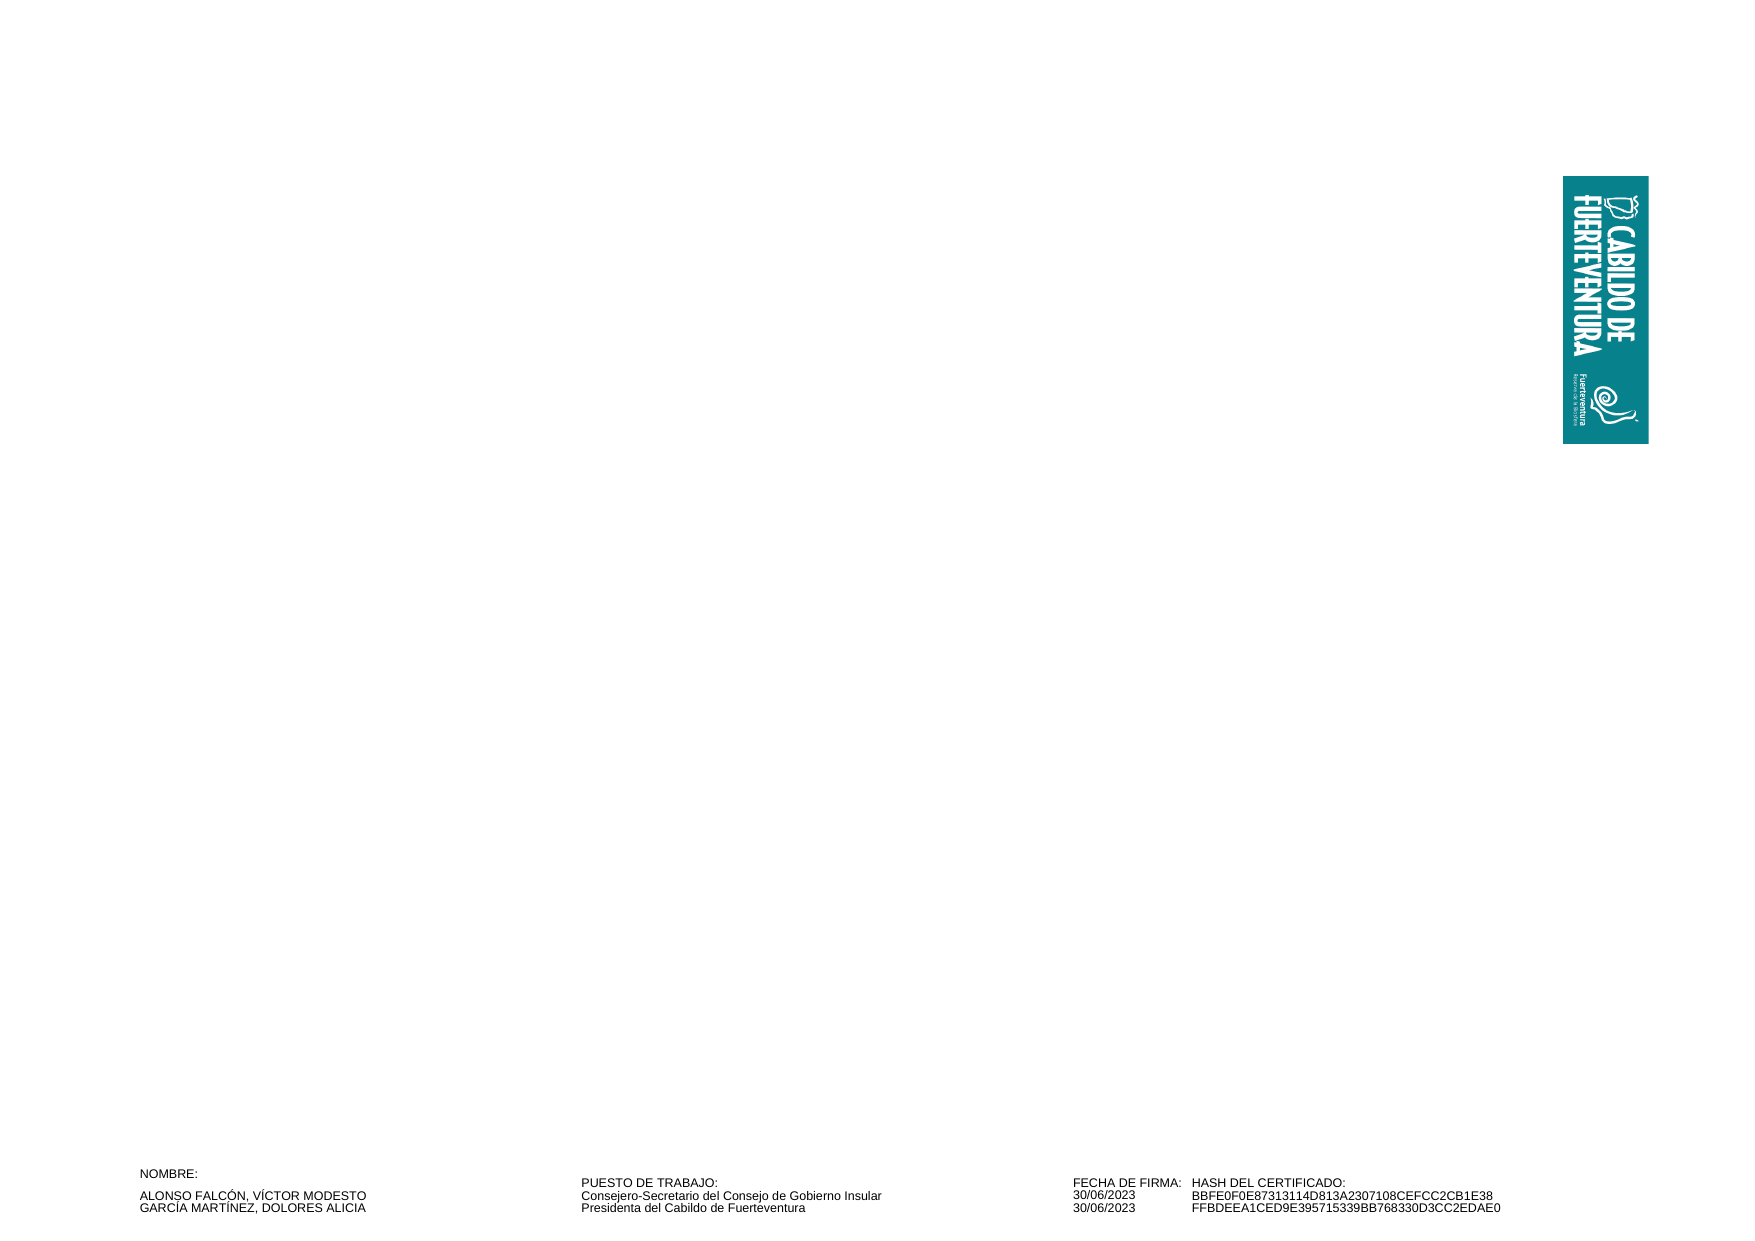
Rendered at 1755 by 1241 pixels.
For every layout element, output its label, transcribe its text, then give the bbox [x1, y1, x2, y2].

text BBFE0F0E87313114D813A2307108CEFCC2CB1E38 FFBDEEA1CED9E395715339BB768330D3CC2EDAE0 [1192, 1190, 1501, 1215]
text ALONSO FALCÓN, VÍCTOR MODESTO GARCÍA MARTÍNEZ, DOLORES ALICIA [139, 1190, 367, 1215]
text NOMBRE: [139, 1167, 198, 1181]
text 30/06/2023 [1073, 1190, 1136, 1202]
text FECHA DE FIRMA: HASH DEL CERTIFICADO: [1073, 1176, 1662, 1190]
text PUESTO DE TRABAJO: [581, 1176, 718, 1190]
text Consejero-Secretario del Consejo de Gobierno Insular Presidenta del Cabildo de Fuerteventura [581, 1190, 882, 1215]
text 30/06/2023 [1073, 1202, 1136, 1215]
